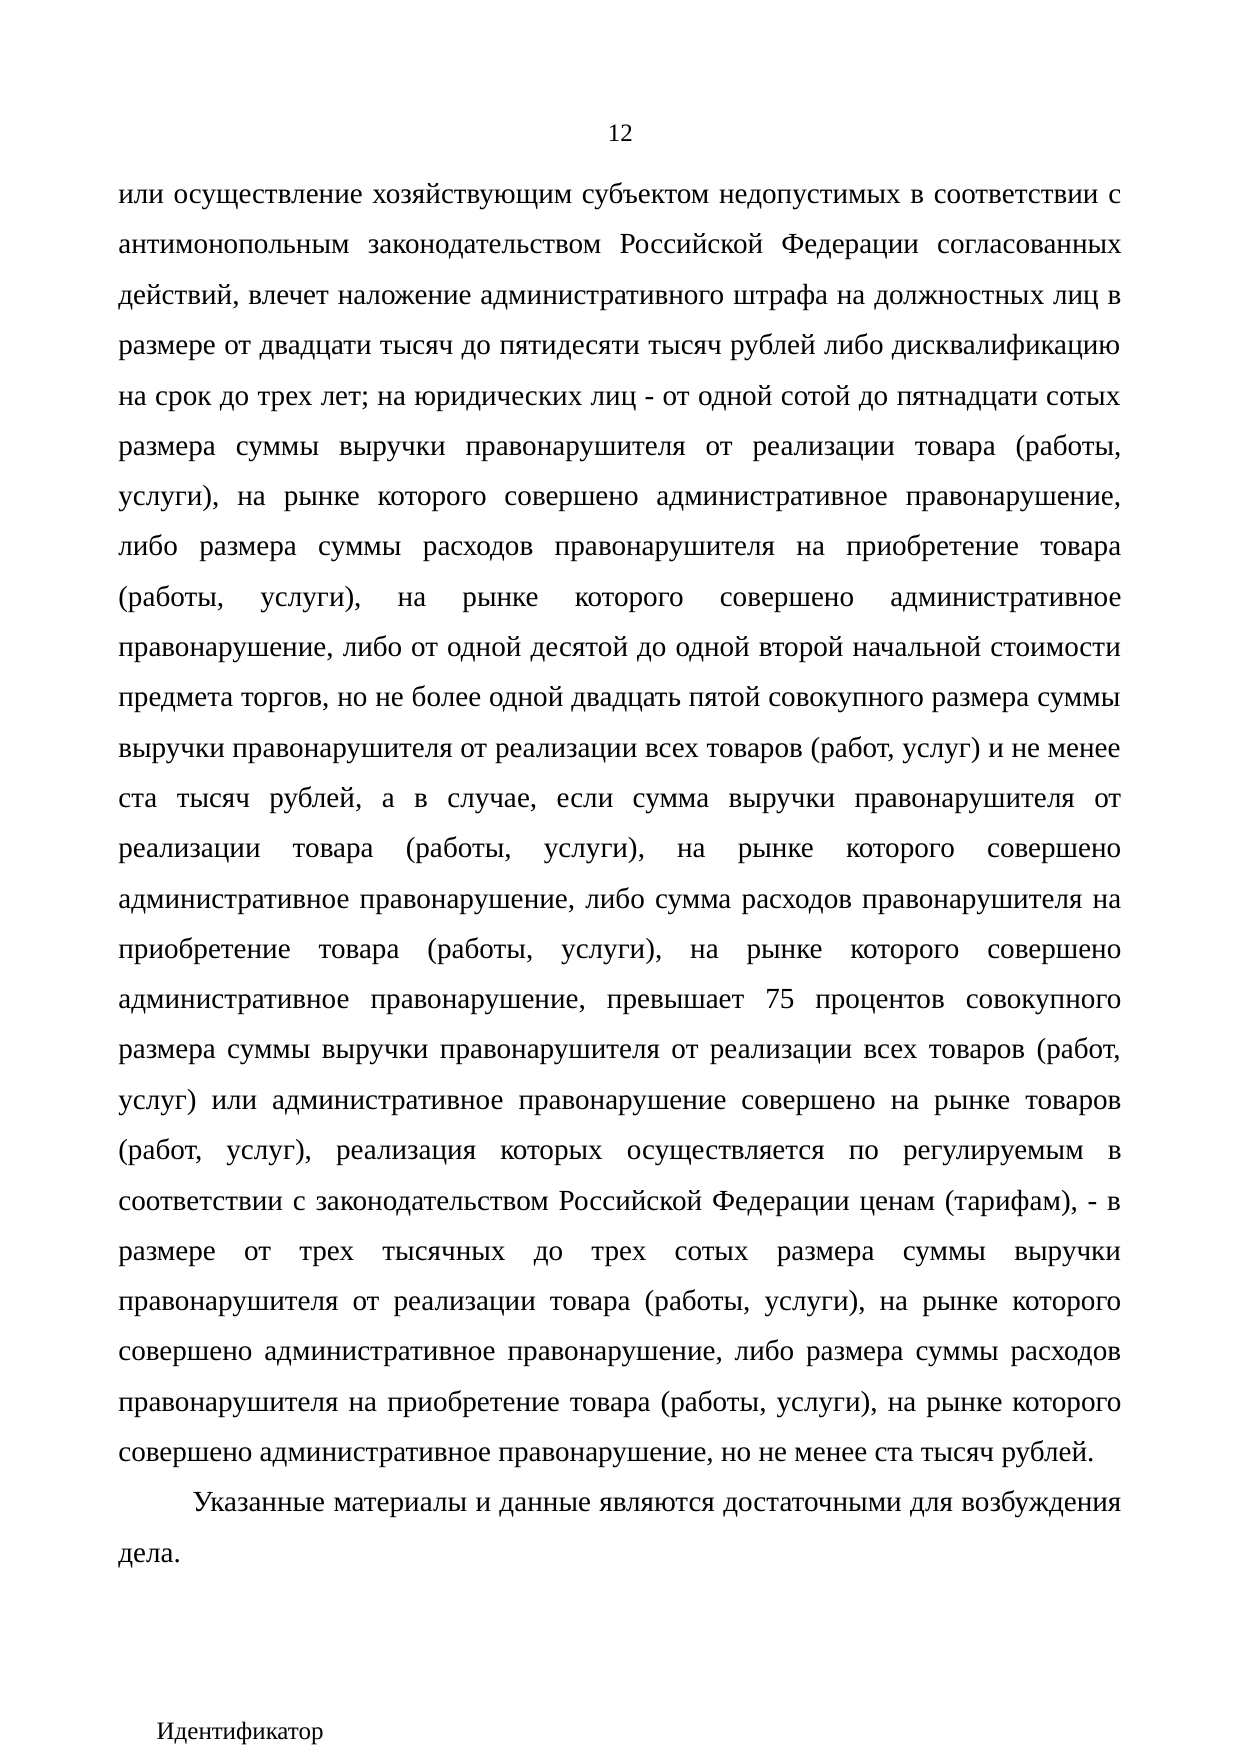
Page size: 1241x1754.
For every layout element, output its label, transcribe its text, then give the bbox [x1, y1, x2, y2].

text Указанные материалы и данные являются достаточными для возбуждения дела. [118, 1484, 1122, 1568]
text или осуществление хозяйствующим субъектом недопустимых в соответствии с антимонопольным законодательством Российской Федерации согласованных действий, влечет наложение административного штрафа на должностных лиц в размере от двадцати тысяч до пятидесяти тысяч рублей либо дисквалификацию на срок до трех лет; на юридических лиц - от одной сотой до пятнадцати сотых размера суммы выручки правонарушителя от реализации товара (работы, услуги), на рынке которого совершено административное правонарушение, либо размера суммы расходов правонарушителя на приобретение товара (работы, услуги), на рынке которого совершено административное правонарушение, либо от одной десятой до одной второй начальной стоимости предмета торгов, но не более одной двадцать пятой совокупного размера суммы выручки правонарушителя от реализации всех товаров (работ, услуг) и не менее ста тысяч рублей, а в случае, если сумма выручки правонарушителя от реализации товара (работы, услуги), на рынке которого совершено административное правонарушение, либо сумма расходов правонарушителя на приобретение товара (работы, услуги), на рынке которого совершено административное правонарушение, превышает 75 процентов совокупного размера суммы выручки правонарушителя от реализации всех товаров (работ, услуг) или административное правонарушение совершено на рынке товаров (работ, услуг), реализация которых осуществляется по регулируемым в соответствии с законодательством Российской Федерации ценам (тарифам), - в размере от трех тысячных до трех сотых размера суммы выручки правонарушителя от реализации товара (работы, услуги), на рынке которого совершено административное правонарушение, либо размера суммы расходов правонарушителя на приобретение товара (работы, услуги), на рынке которого совершено административное правонарушение, но не менее ста тысяч рублей. [118, 176, 1122, 1468]
